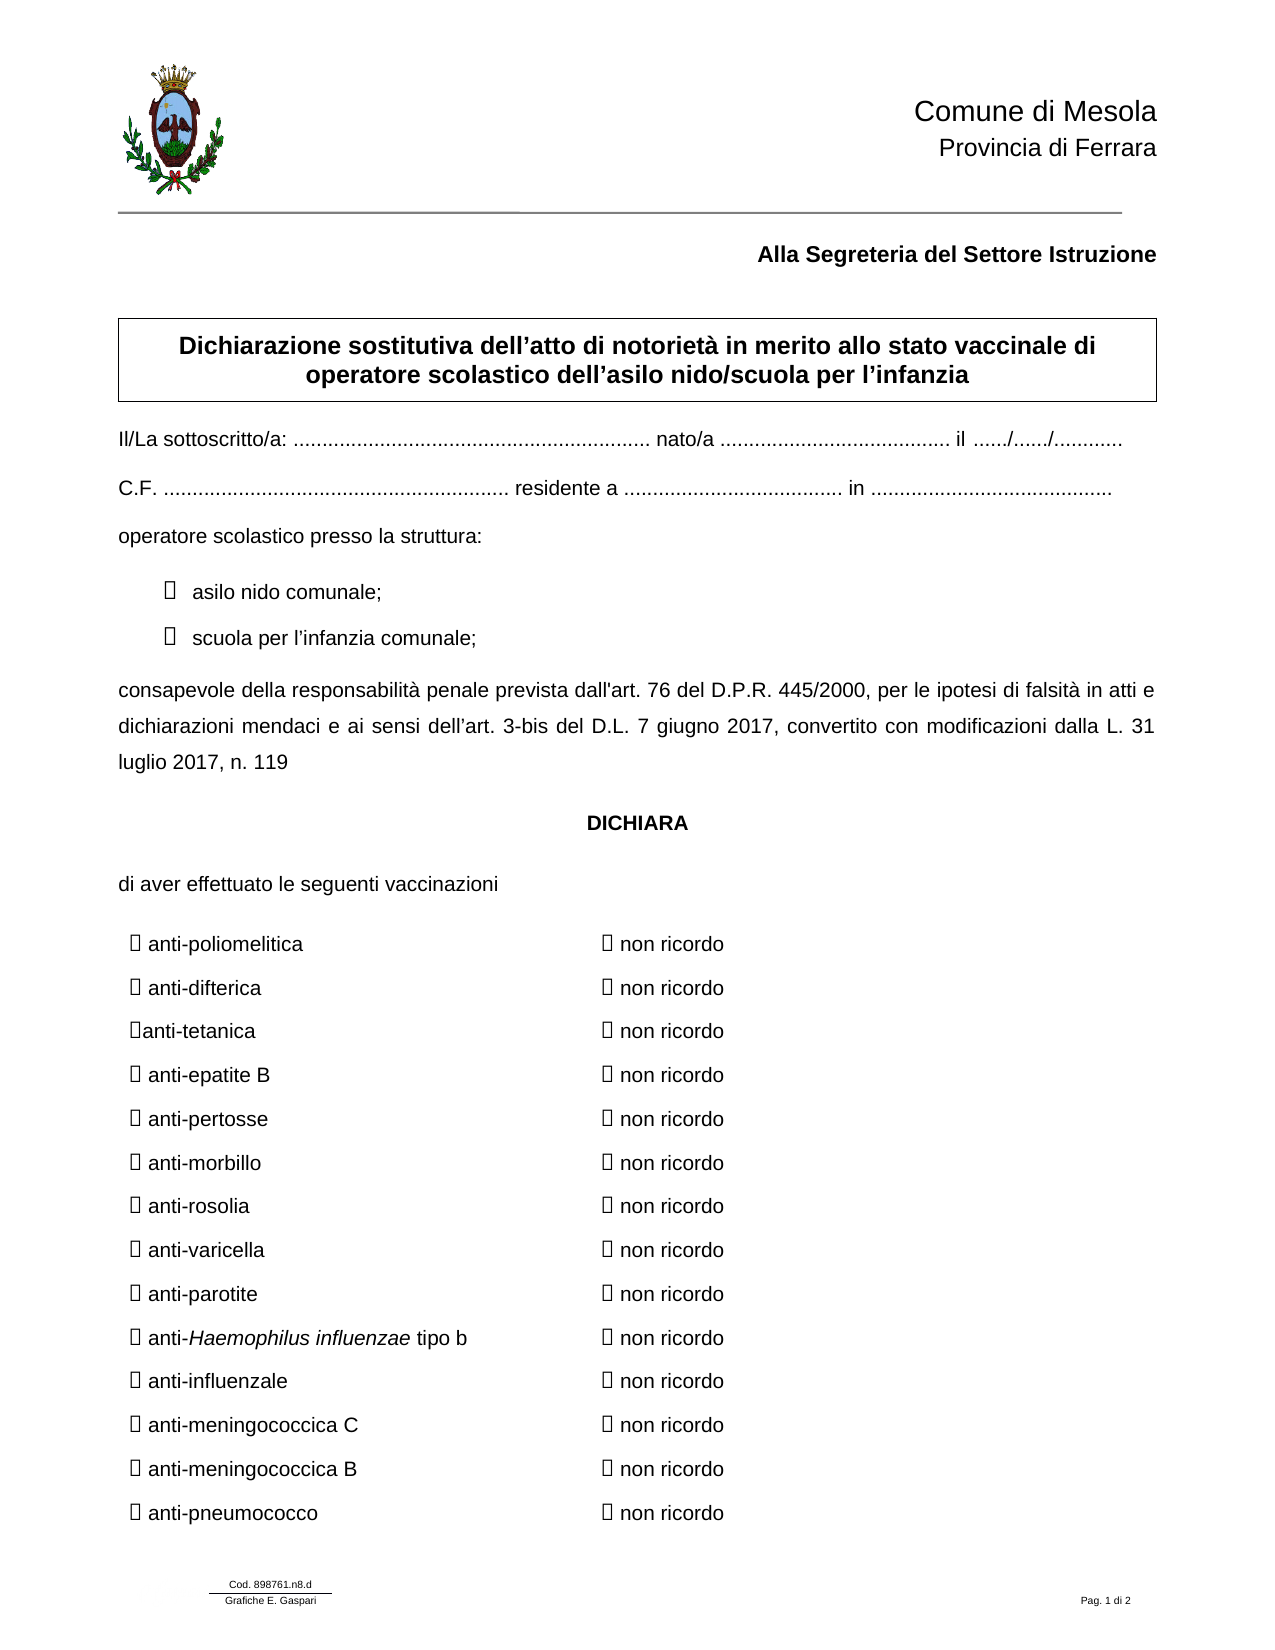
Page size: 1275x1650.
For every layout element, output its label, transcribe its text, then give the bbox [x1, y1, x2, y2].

table_cell  anti-influenzale [117, 1358, 589, 1402]
text C.F. ............................................................ residente a ...................................... in .......................................... [118, 475, 1157, 499]
table_cell  anti-Haemophilus influenzae tipo b [117, 1314, 589, 1358]
text Provincia di Ferrara [224, 133, 1157, 162]
text Alla Segreteria del Settore Istruzione [118, 241, 1157, 267]
table_cell  anti-epatite B [117, 1052, 589, 1096]
table_cell anti-tetanica [117, 1008, 589, 1052]
table_cell  non ricordo [589, 1358, 1156, 1402]
table_cell  anti-meningococcica C [117, 1402, 589, 1446]
table_cell  anti-pertosse [117, 1096, 589, 1139]
table_cell  non ricordo [589, 1489, 1156, 1533]
text Il/La sottoscritto/a: .............................................................. nato/a ........................................ il ....../....../............ [118, 427, 1157, 451]
table_cell  non ricordo [589, 1096, 1156, 1139]
table_cell  anti-morbillo [117, 1139, 589, 1183]
table_cell  non ricordo [589, 1314, 1156, 1358]
table_cell  non ricordo [589, 1271, 1156, 1314]
table_cell  anti-rosolia [117, 1183, 589, 1227]
table_header  non ricordo [589, 921, 1156, 964]
table_cell  non ricordo [589, 964, 1156, 1008]
table_cell  anti-meningococcica B [117, 1446, 589, 1489]
text DICHIARA [118, 811, 1157, 835]
table_cell  non ricordo [589, 1008, 1156, 1052]
table_header Dichiarazione sostitutiva dell’atto di notorietà in merito allo stato vaccinale di operatore scolastico dell’asilo nido/scuola per l’infanzia [119, 319, 1156, 401]
picture [122, 64, 224, 195]
table_cell  anti-difterica [117, 964, 589, 1008]
text consapevole della responsabilità penale prevista dall'art. 76 del D.P.R. 445/2000, per le ipotesi di falsità in atti e dichiarazioni mendaci e ai sensi dell’art. 3-bis del D.L. 7 giugno 2017, convertito con modificazioni dalla L. 31 luglio 2017, n. 119 [118, 678, 1157, 774]
table_cell  non ricordo [589, 1052, 1156, 1096]
table_cell  anti-parotite [117, 1271, 589, 1314]
table_cell  non ricordo [589, 1227, 1156, 1271]
table_cell  non ricordo [589, 1402, 1156, 1446]
text  asilo nido comunale; [162, 572, 1157, 606]
text operatore scolastico presso la struttura: [118, 524, 1157, 548]
table_cell  non ricordo [589, 1139, 1156, 1183]
table_cell  non ricordo [589, 1446, 1156, 1489]
table_cell  anti-pneumococco [117, 1489, 589, 1533]
table_cell  anti-varicella [117, 1227, 589, 1271]
table_cell  non ricordo [589, 1183, 1156, 1227]
text di aver effettuato le seguenti vaccinazioni [118, 872, 1157, 896]
text  scuola per l’infanzia comunale; [162, 619, 1157, 653]
table_header  anti-poliomelitica [117, 921, 589, 964]
text Comune di Mesola [224, 94, 1157, 128]
